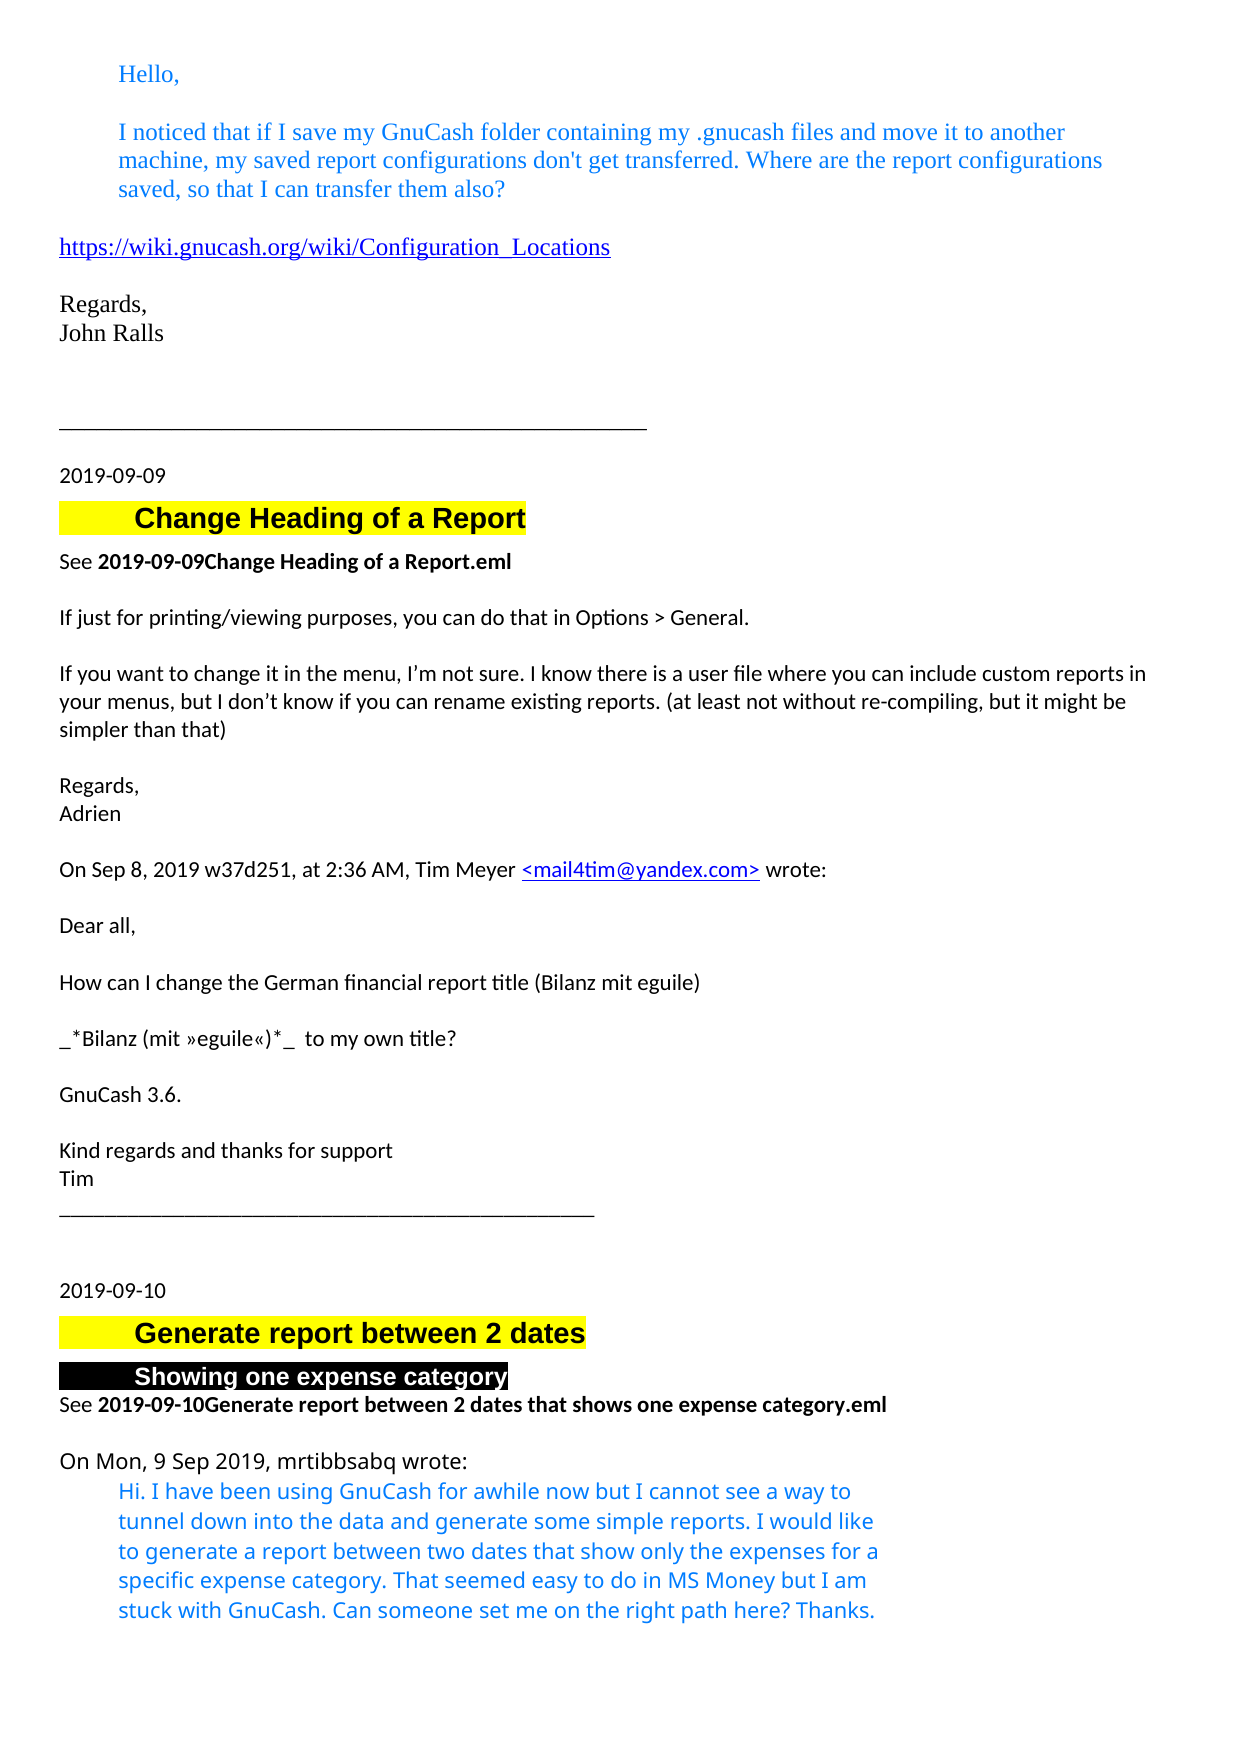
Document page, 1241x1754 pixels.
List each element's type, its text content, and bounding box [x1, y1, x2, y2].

text If just for printing/viewing purposes, you can do that in Options > General. [59, 603, 1181, 631]
text How can I change the German financial report title (Bilanz mit eguile) [59, 968, 1181, 996]
text Kind regards and thanks for support [59, 1136, 1181, 1164]
text See 2019-09-10Generate report between 2 dates that shows one expense category.eml [59, 1390, 1181, 1418]
text Regards, [59, 771, 1181, 799]
text 2019-09-09 [59, 462, 1181, 489]
subtitle Change Heading of a Report [526, 501, 1181, 535]
text Dear all, [59, 912, 1181, 939]
text Regards, [59, 289, 1181, 318]
subtitle Generate report between 2 dates [586, 1316, 1181, 1349]
text If you want to change it in the menu, I’m not sure. I know there is a user file where you can include custom reports in your menus, but I don’t know if you can rename existing reports. (at least not without re-compiling, but it might be simpler than that) [59, 659, 1181, 743]
text Adrien [59, 799, 1181, 827]
subtitle Showing one expense category [508, 1362, 1181, 1390]
text I noticed that if I save my GnuCash folder containing my .gnucash files and move it to another machine, my saved report configurations don't get transferred. Where are the report configurations saved, so that I can transfer them also? [118, 117, 1122, 203]
text John Ralls [59, 318, 1181, 347]
text _*Bilanz (mit »eguile«)*_ to my own title? [59, 1024, 1181, 1052]
text On Sep 8, 2019 w37d251, at 2:36 AM, Tim Meyer <mail4tim@yandex.com> wrote: [59, 856, 1181, 883]
text _______________________________________________ [59, 1192, 1181, 1220]
text 2019-09-10 [59, 1276, 1181, 1304]
text Hello, [118, 59, 1122, 88]
text Tim [59, 1164, 1181, 1192]
text https://wiki.gnucash.org/wiki/Configuration_Locations [59, 232, 1181, 260]
text _______________________________________________ [59, 404, 1181, 433]
text See 2019-09-09Change Heading of a Report.eml [59, 547, 1181, 575]
text GnuCash 3.6. [59, 1080, 1181, 1108]
text On Mon, 9 Sep 2019, mrtibbsabq wrote: [59, 1446, 1181, 1476]
text Hi. I have been using GnuCash for awhile now but I cannot see a way to tunnel down into the data and generate some simple reports. I would like to generate a report between two dates that show only the expenses for a specific expense category. That seemed easy to do in MS Money but I am stuck with GnuCash. Can someone set me on the right path here? Thanks. [118, 1476, 1122, 1625]
